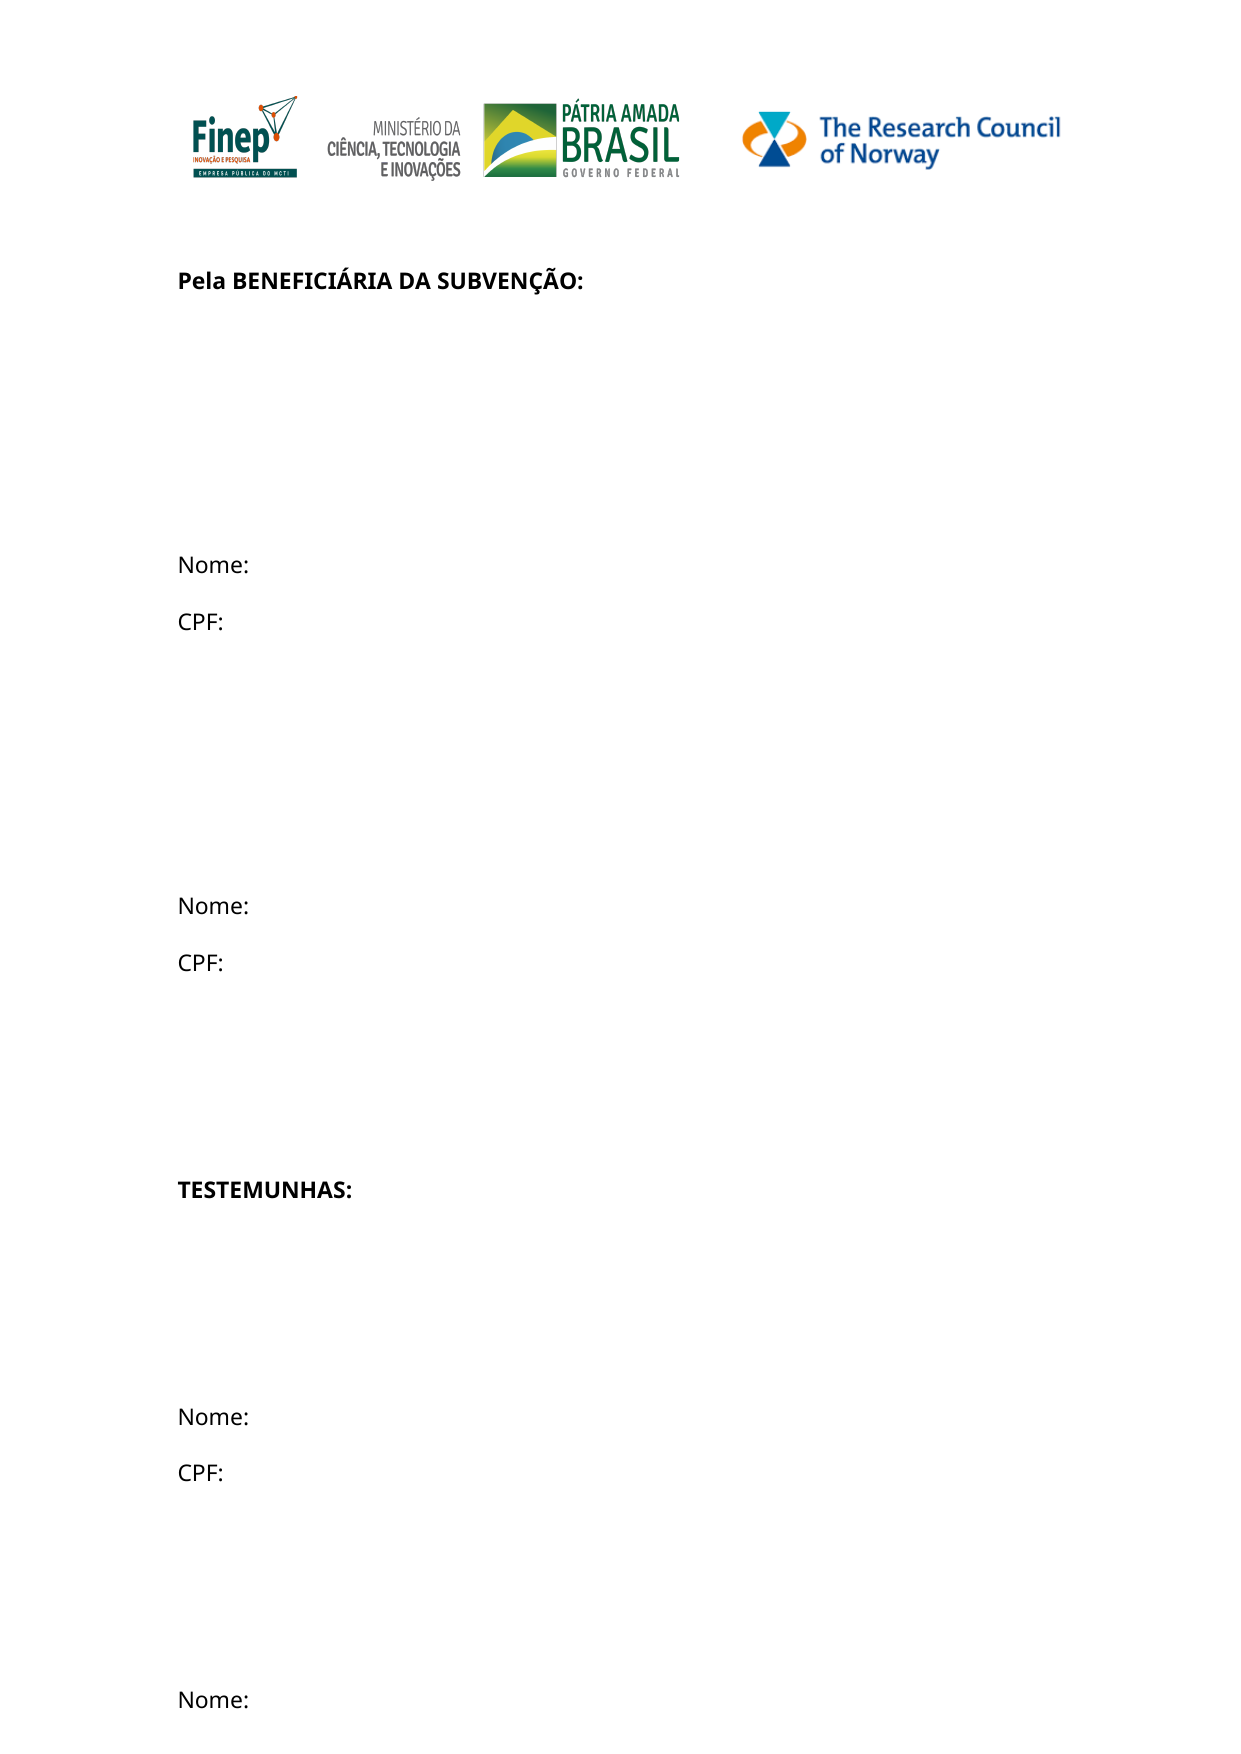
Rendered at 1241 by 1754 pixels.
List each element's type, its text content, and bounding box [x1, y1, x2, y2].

text CPF: [177, 1457, 1063, 1489]
text CPF: [177, 946, 1063, 978]
text Nome: [177, 1401, 1063, 1432]
text CPF: [177, 606, 1063, 637]
text Nome: [177, 549, 1063, 580]
text Nome: [177, 890, 1063, 921]
text Pela BENEFICIÁRIA DA SUBVENÇÃO: [177, 265, 1063, 296]
text Nome: [177, 1684, 1063, 1716]
text TESTEMUNHAS: [177, 1173, 1063, 1205]
